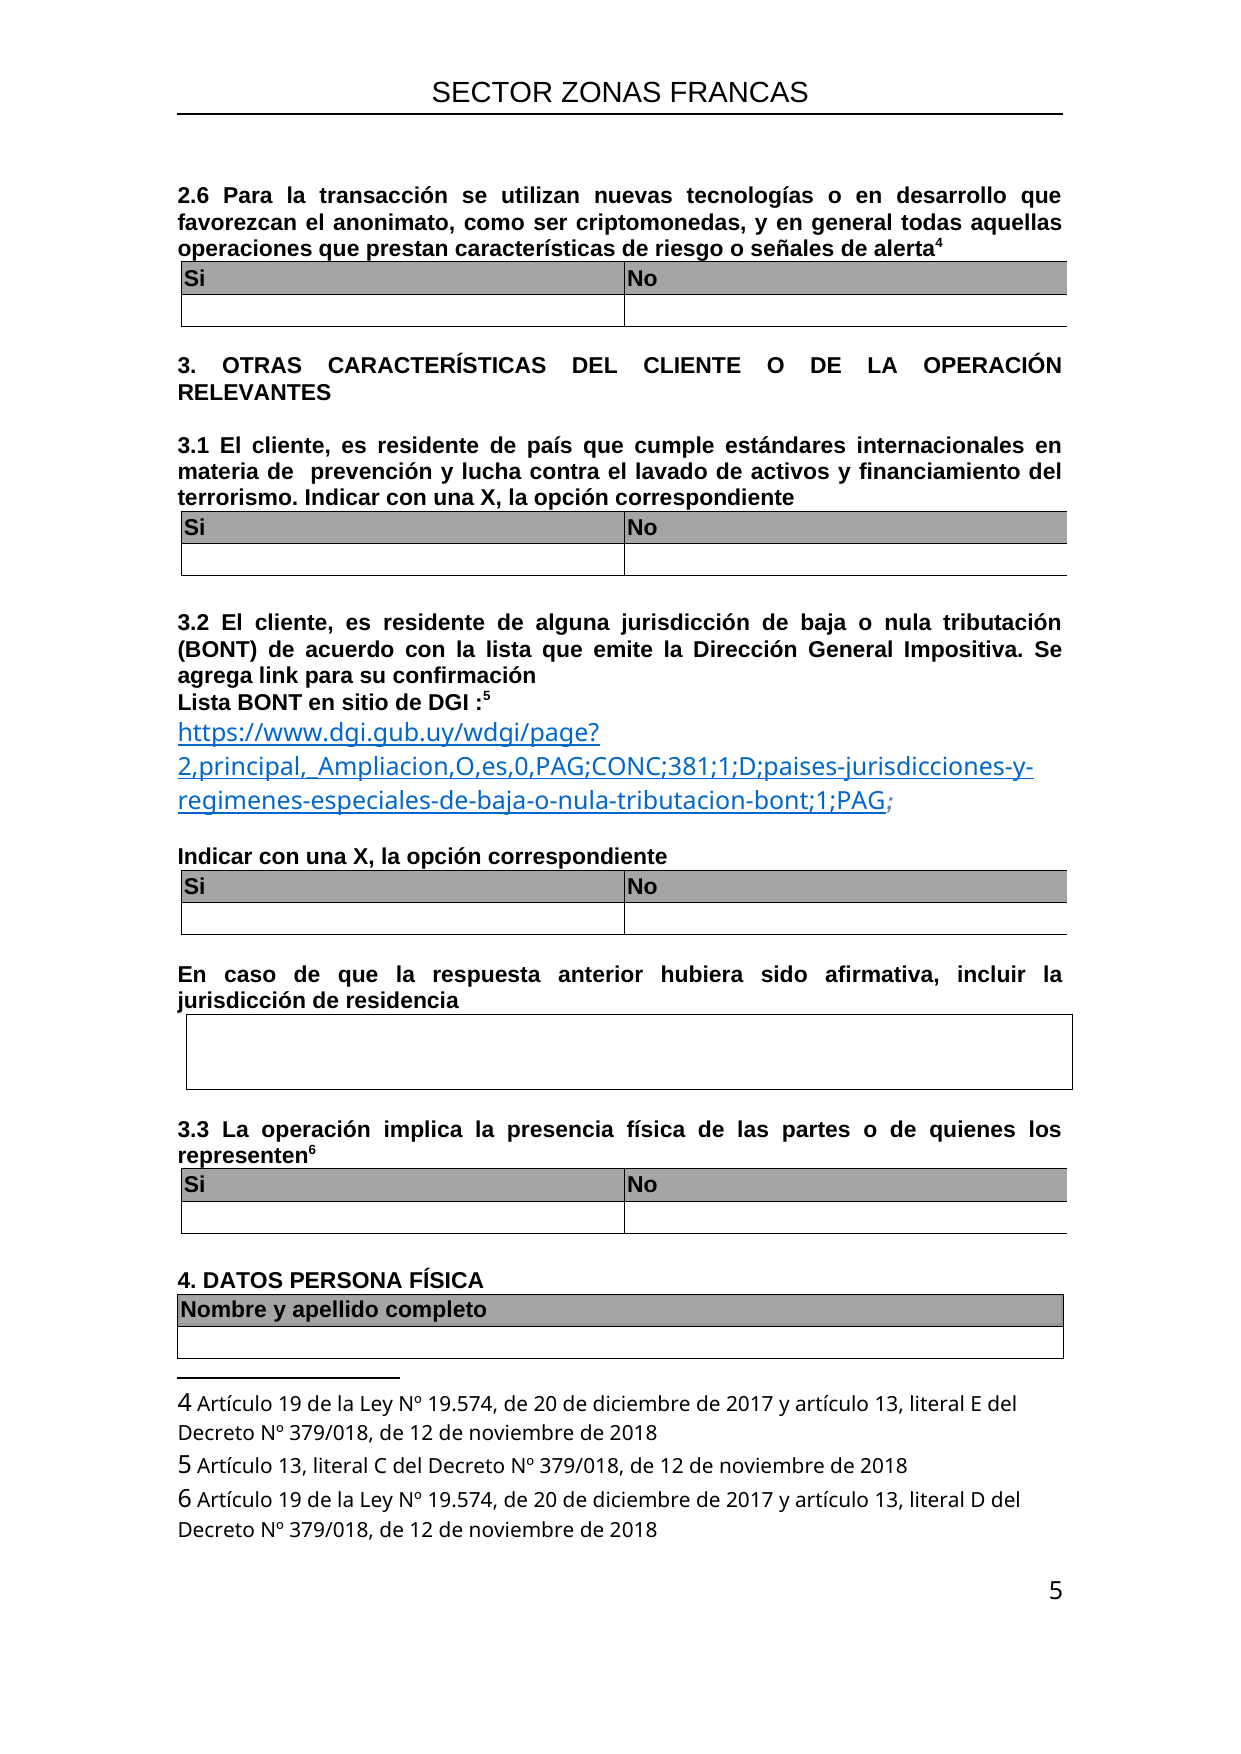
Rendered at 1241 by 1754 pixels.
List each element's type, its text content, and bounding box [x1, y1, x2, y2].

text Indicar con una X, la opción correspondiente [177, 843, 1063, 870]
text 4. DATOS PERSONA FÍSICA [177, 1267, 1063, 1293]
text 3. OTRAS CARACTERÍSTICAS DEL CLIENTE O DE LA OPERACIÓN RELEVANTES [177, 352, 1063, 405]
table_header No [625, 512, 1067, 543]
table_header No [625, 262, 1067, 294]
text 3.2 El cliente, es residente de alguna jurisdicción de baja o nula tributación (BONT) de acuerdo con la lista que emite la Dirección General Impositiva. Se agrega link para su confirmación [177, 609, 1063, 688]
table_header Si [182, 262, 624, 294]
table_cell [182, 295, 624, 326]
text En caso de que la respuesta anterior hubiera sido afirmativa, incluir la jurisdicción de residencia [177, 961, 1063, 1013]
text 2.6 Para la transacción se utilizan nuevas tecnologías o en desarrollo que favorezcan el anonimato, como ser criptomonedas, y en general todas aquellas operaciones que prestan características de riesgo o señales de alerta [177, 182, 1063, 261]
text Artículo 13, literal C del Decreto Nº 379/018, de 12 de noviembre de 2018 [177, 1447, 1063, 1481]
table_header Si [182, 871, 624, 902]
table_cell [182, 544, 624, 575]
table_header Nombre y apellido completo [178, 1295, 1063, 1326]
table_header [187, 1015, 1072, 1051]
table_cell [178, 1327, 1063, 1358]
text Artículo 19 de la Ley Nº 19.574, de 20 de diciembre de 2017 y artículo 13, literal D del Decreto Nº 379/018, de 12 de noviembre de 2018 [177, 1481, 1063, 1543]
text 3.3 La operación implica la presencia física de las partes o de quienes los representen [177, 1116, 1063, 1168]
table_cell [625, 903, 1067, 934]
table_header Si [182, 512, 624, 543]
text 3.1 El cliente, es residente de país que cumple estándares internacionales en materia de prevención y lucha contra el lavado de activos y financiamiento del terrorismo. Indicar con una X, la opción correspondiente [177, 432, 1063, 511]
text Artículo 19 de la Ley Nº 19.574, de 20 de diciembre de 2017 y artículo 13, literal E del Decreto Nº 379/018, de 12 de noviembre de 2018 [177, 1384, 1063, 1447]
table_header Si [182, 1169, 624, 1201]
table_header No [625, 871, 1067, 902]
table_cell [625, 544, 1067, 575]
table_cell [182, 903, 624, 934]
table_header No [625, 1169, 1067, 1201]
table_cell [625, 1202, 1067, 1233]
text https://www.dgi.gub.uy/wdgi/page?2,principal,_Ampliacion,O,es,0,PAG;CONC;381;1;D;paises-jurisdicciones-y-regimenes-especiales-de-baja-o-nula-tributacion-bont;1;PAG; [177, 715, 1063, 817]
table_cell [625, 295, 1067, 326]
text Lista BONT en sitio de DGI : [177, 688, 1063, 715]
table_cell [187, 1051, 1072, 1089]
table_cell [182, 1202, 624, 1233]
